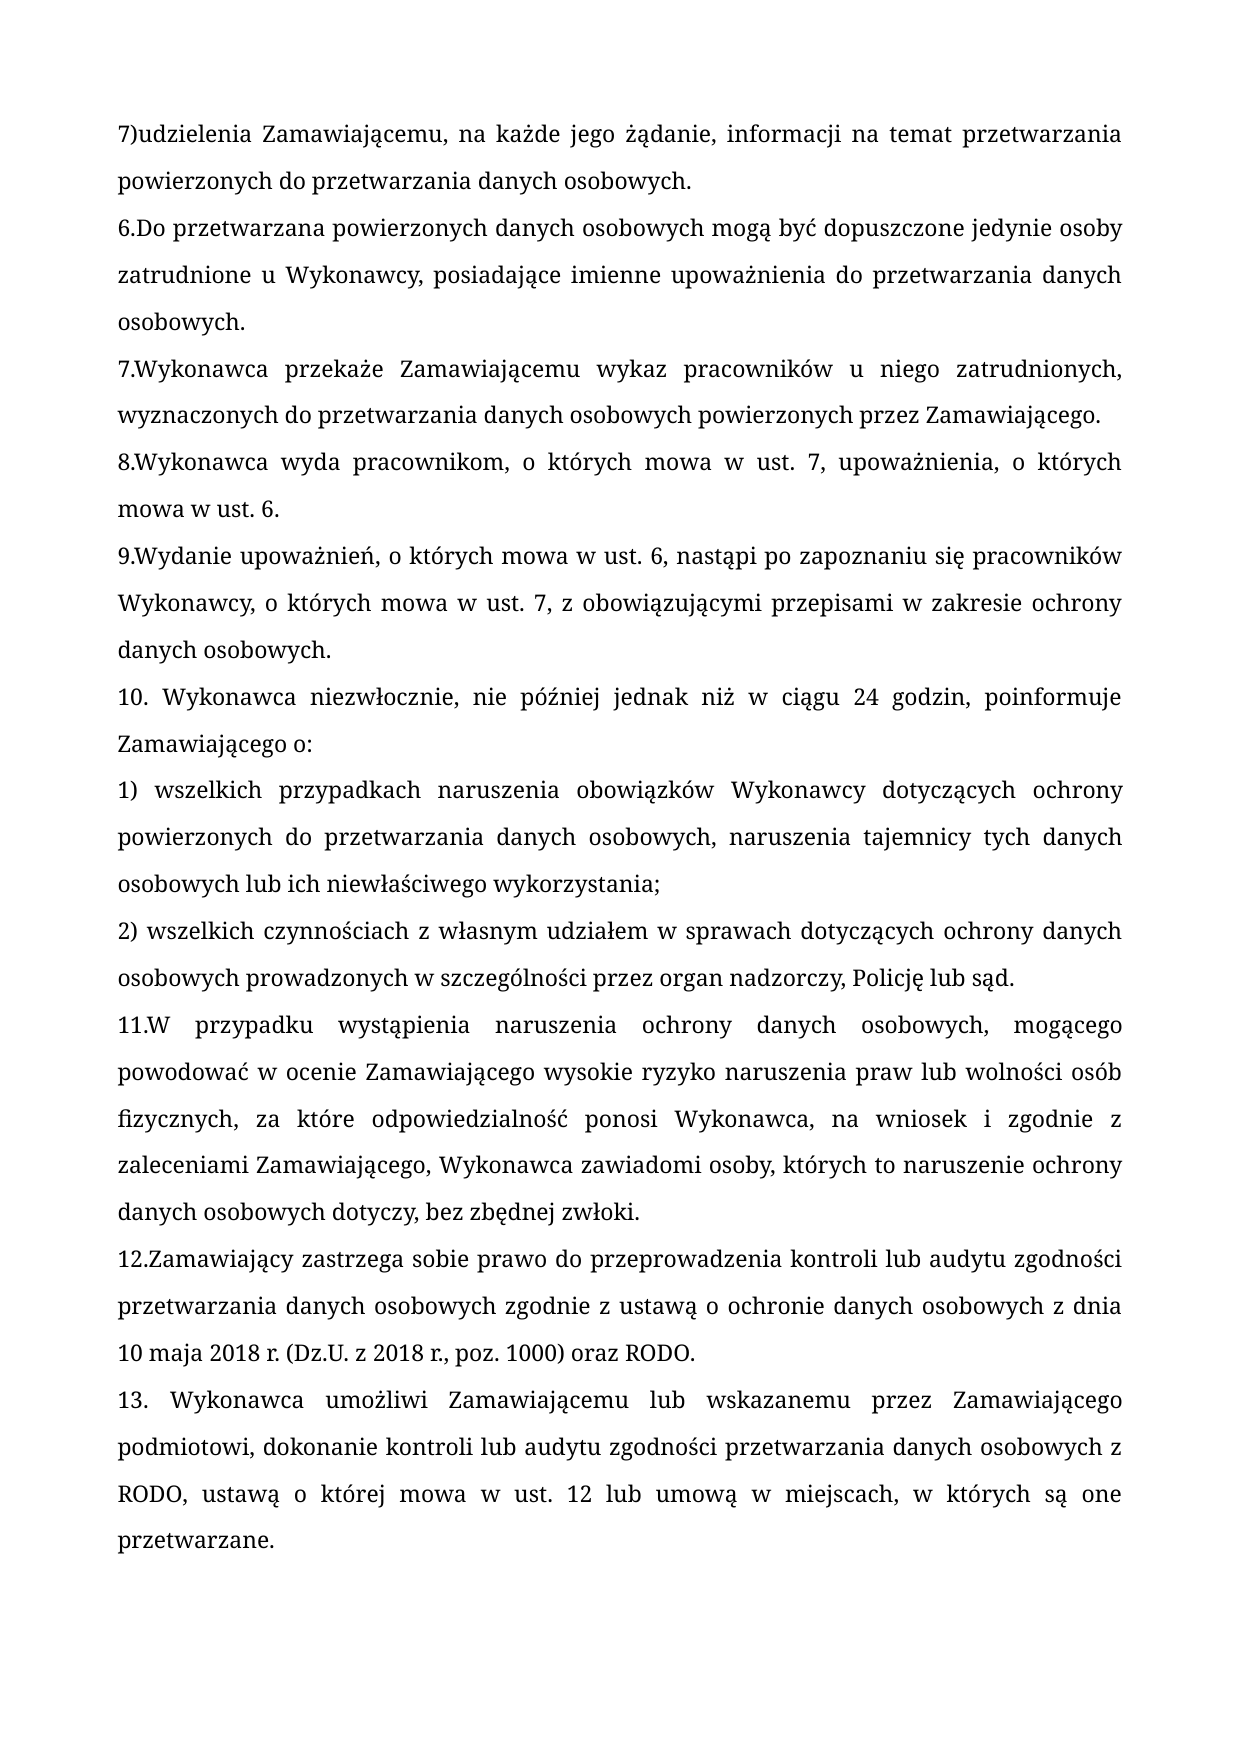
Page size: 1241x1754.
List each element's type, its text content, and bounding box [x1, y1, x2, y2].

text 9.Wydanie upoważnień, o których mowa w ust. 6, nastąpi po zapoznaniu się pracowników Wykonawcy, o których mowa w ust. 7, z obowiązującymi przepisami w zakresie ochrony danych osobowych. [117, 540, 1123, 665]
text 7.Wykonawca przekaże Zamawiającemu wykaz pracowników u niego zatrudnionych, wyznaczonych do przetwarzania danych osobowych powierzonych przez Zamawiającego. [117, 352, 1123, 431]
text 12.Zamawiający zastrzega sobie prawo do przeprowadzenia kontroli lub audytu zgodności przetwarzania danych osobowych zgodnie z ustawą o ochronie danych osobowych z dnia 10 maja 2018 r. (Dz.U. z 2018 r., poz. 1000) oraz RODO. [117, 1243, 1123, 1368]
text 6.Do przetwarzana powierzonych danych osobowych mogą być dopuszczone jedynie osoby zatrudnione u Wykonawcy, posiadające imienne upoważnienia do przetwarzania danych osobowych. [117, 212, 1123, 337]
text 1) wszelkich przypadkach naruszenia obowiązków Wykonawcy dotyczących ochrony powierzonych do przetwarzania danych osobowych, naruszenia tajemnicy tych danych osobowych lub ich niewłaściwego wykorzystania; [117, 774, 1123, 899]
text 10. Wykonawca niezwłocznie, nie później jednak niż w ciągu 24 godzin, poinformuje Zamawiającego o: [117, 681, 1123, 759]
text 2) wszelkich czynnościach z własnym udziałem w sprawach dotyczących ochrony danych osobowych prowadzonych w szczególności przez organ nadzorczy, Policję lub sąd. [117, 915, 1123, 993]
text 7)udzielenia Zamawiającemu, na każde jego żądanie, informacji na temat przetwarzania powierzonych do przetwarzania danych osobowych. [117, 118, 1123, 196]
text 13. Wykonawca umożliwi Zamawiającemu lub wskazanemu przez Zamawiającego podmiotowi, dokonanie kontroli lub audytu zgodności przetwarzania danych osobowych z RODO, ustawą o której mowa w ust. 12 lub umową w miejscach, w których są one przetwarzane. [117, 1384, 1123, 1556]
text 8.Wykonawca wyda pracownikom, o których mowa w ust. 7, upoważnienia, o których mowa w ust. 6. [117, 446, 1123, 524]
text 11.W przypadku wystąpienia naruszenia ochrony danych osobowych, mogącego powodować w ocenie Zamawiającego wysokie ryzyko naruszenia praw lub wolności osób fizycznych, za które odpowiedzialność ponosi Wykonawca, na wniosek i zgodnie z zaleceniami Zamawiającego, Wykonawca zawiadomi osoby, których to naruszenie ochrony danych osobowych dotyczy, bez zbędnej zwłoki. [117, 1009, 1123, 1227]
